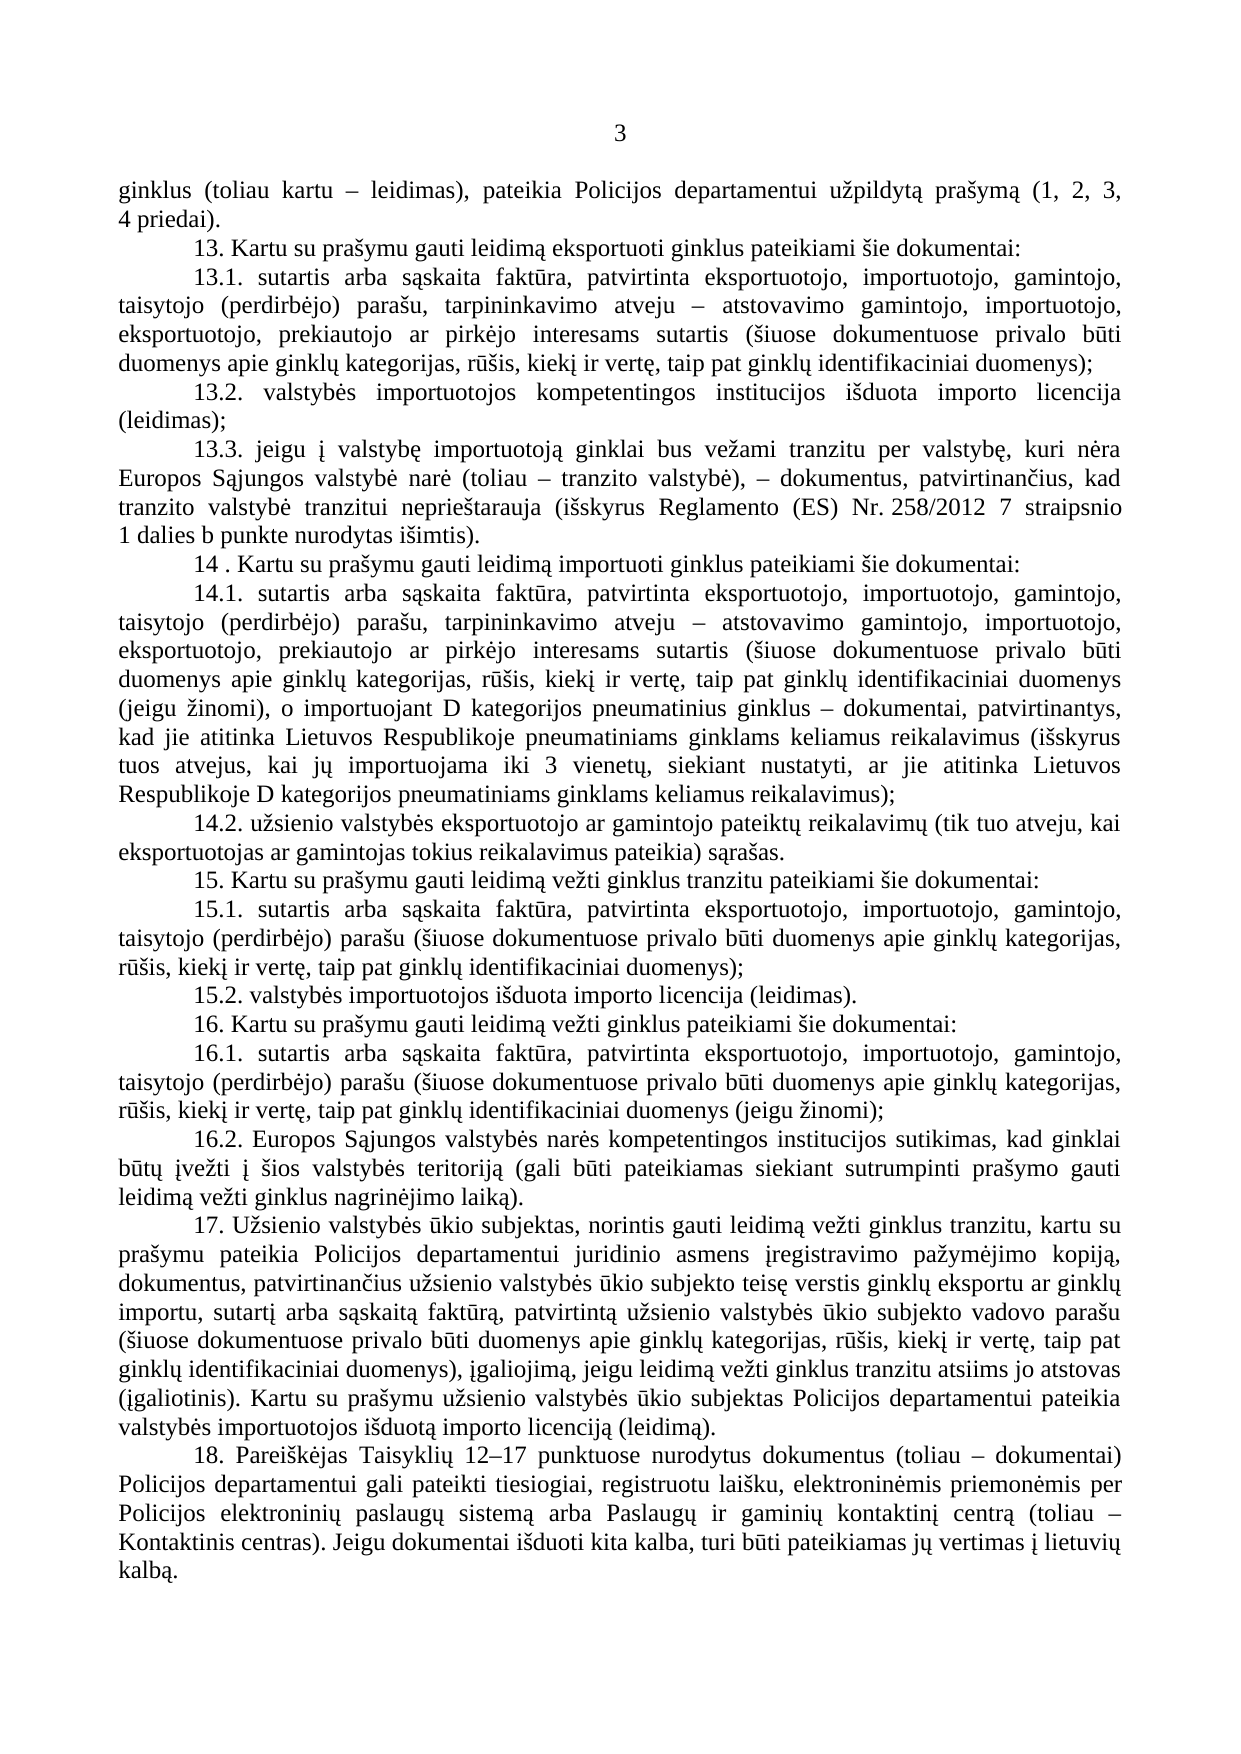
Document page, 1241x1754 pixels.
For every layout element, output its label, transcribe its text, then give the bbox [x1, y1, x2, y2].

text 15.2. valstybės importuotojos išduota importo licencija (leidimas). [118, 981, 1122, 1009]
text 17. Užsienio valstybės ūkio subjektas, norintis gauti leidimą vežti ginklus tranzitu, kartu su prašymu pateikia Policijos departamentui juridinio asmens įregistravimo pažymėjimo kopiją, dokumentus, patvirtinančius užsienio valstybės ūkio subjekto teisę verstis ginklų eksportu ar ginklų importu, sutartį arba sąskaitą faktūrą, patvirtintą užsienio valstybės ūkio subjekto vadovo parašu (šiuose dokumentuose privalo būti duomenys apie ginklų kategorijas, rūšis, kiekį ir vertę, taip pat ginklų identifikaciniai duomenys), įgaliojimą, jeigu leidimą vežti ginklus tranzitu atsiims jo atstovas (įgaliotinis). Kartu su prašymu užsienio valstybės ūkio subjektas Policijos departamentui pateikia valstybės importuotojos išduotą importo licenciją (leidimą). [118, 1211, 1122, 1441]
text 16.2. Europos Sąjungos valstybės narės kompetentingos institucijos sutikimas, kad ginklai būtų įvežti į šios valstybės teritoriją (gali būti pateikiamas siekiant sutrumpinti prašymo gauti leidimą vežti ginklus nagrinėjimo laiką). [118, 1124, 1122, 1211]
text 14.2. užsienio valstybės eksportuotojo ar gamintojo pateiktų reikalavimų (tik tuo atveju, kai eksportuotojas ar gamintojas tokius reikalavimus pateikia) sąrašas. [118, 808, 1122, 866]
text 14 . Kartu su prašymu gauti leidimą importuoti ginklus pateikiami šie dokumentai: [118, 549, 1122, 578]
text 14.1. sutartis arba sąskaita faktūra, patvirtinta eksportuotojo, importuotojo, gamintojo, taisytojo (perdirbėjo) parašu, tarpininkavimo atveju – atstovavimo gamintojo, importuotojo, eksportuotojo, prekiautojo ar pirkėjo interesams sutartis (šiuose dokumentuose privalo būti duomenys apie ginklų kategorijas, rūšis, kiekį ir vertę, taip pat ginklų identifikaciniai duomenys (jeigu žinomi), o importuojant D kategorijos pneumatinius ginklus – dokumentai, patvirtinantys, kad jie atitinka Lietuvos Respublikoje pneumatiniams ginklams keliamus reikalavimus (išskyrus tuos atvejus, kai jų importuojama iki 3 vienetų, siekiant nustatyti, ar jie atitinka Lietuvos Respublikoje D kategorijos pneumatiniams ginklams keliamus reikalavimus); [118, 578, 1122, 808]
text 13. Kartu su prašymu gauti leidimą eksportuoti ginklus pateikiami šie dokumentai: [118, 233, 1122, 262]
text 16. Kartu su prašymu gauti leidimą vežti ginklus pateikiami šie dokumentai: [118, 1009, 1122, 1038]
text 15. Kartu su prašymu gauti leidimą vežti ginklus tranzitu pateikiami šie dokumentai: [118, 866, 1122, 894]
text 16.1. sutartis arba sąskaita faktūra, patvirtinta eksportuotojo, importuotojo, gamintojo, taisytojo (perdirbėjo) parašu (šiuose dokumentuose privalo būti duomenys apie ginklų kategorijas, rūšis, kiekį ir vertę, taip pat ginklų identifikaciniai duomenys (jeigu žinomi); [118, 1038, 1122, 1124]
text 13.2. valstybės importuotojos kompetentingos institucijos išduota importo licencija (leidimas); [118, 377, 1122, 434]
text 15.1. sutartis arba sąskaita faktūra, patvirtinta eksportuotojo, importuotojo, gamintojo, taisytojo (perdirbėjo) parašu (šiuose dokumentuose privalo būti duomenys apie ginklų kategorijas, rūšis, kiekį ir vertę, taip pat ginklų identifikaciniai duomenys); [118, 894, 1122, 981]
text 13.1. sutartis arba sąskaita faktūra, patvirtinta eksportuotojo, importuotojo, gamintojo, taisytojo (perdirbėjo) parašu, tarpininkavimo atveju – atstovavimo gamintojo, importuotojo, eksportuotojo, prekiautojo ar pirkėjo interesams sutartis (šiuose dokumentuose privalo būti duomenys apie ginklų kategorijas, rūšis, kiekį ir vertę, taip pat ginklų identifikaciniai duomenys); [118, 262, 1122, 377]
text 13.3. jeigu į valstybę importuotoją ginklai bus vežami tranzitu per valstybę, kuri nėra Europos Sąjungos valstybė narė (toliau – tranzito valstybė), – dokumentus, patvirtinančius, kad tranzito valstybė tranzitui neprieštarauja (išskyrus Reglamento (ES) Nr. 258/2012 7 straipsnio 1 dalies b punkte nurodytas išimtis). [118, 434, 1122, 549]
text ginklus (toliau kartu – leidimas), pateikia Policijos departamentui užpildytą prašymą (1, 2, 3, 4 priedai). [118, 176, 1122, 233]
text 18. Pareiškėjas Taisyklių 12–17 punktuose nurodytus dokumentus (toliau – dokumentai) Policijos departamentui gali pateikti tiesiogiai, registruotu laišku, elektroninėmis priemonėmis per Policijos elektroninių paslaugų sistemą arba Paslaugų ir gaminių kontaktinį centrą (toliau – Kontaktinis centras). Jeigu dokumentai išduoti kita kalba, turi būti pateikiamas jų vertimas į lietuvių kalbą. [118, 1441, 1122, 1584]
